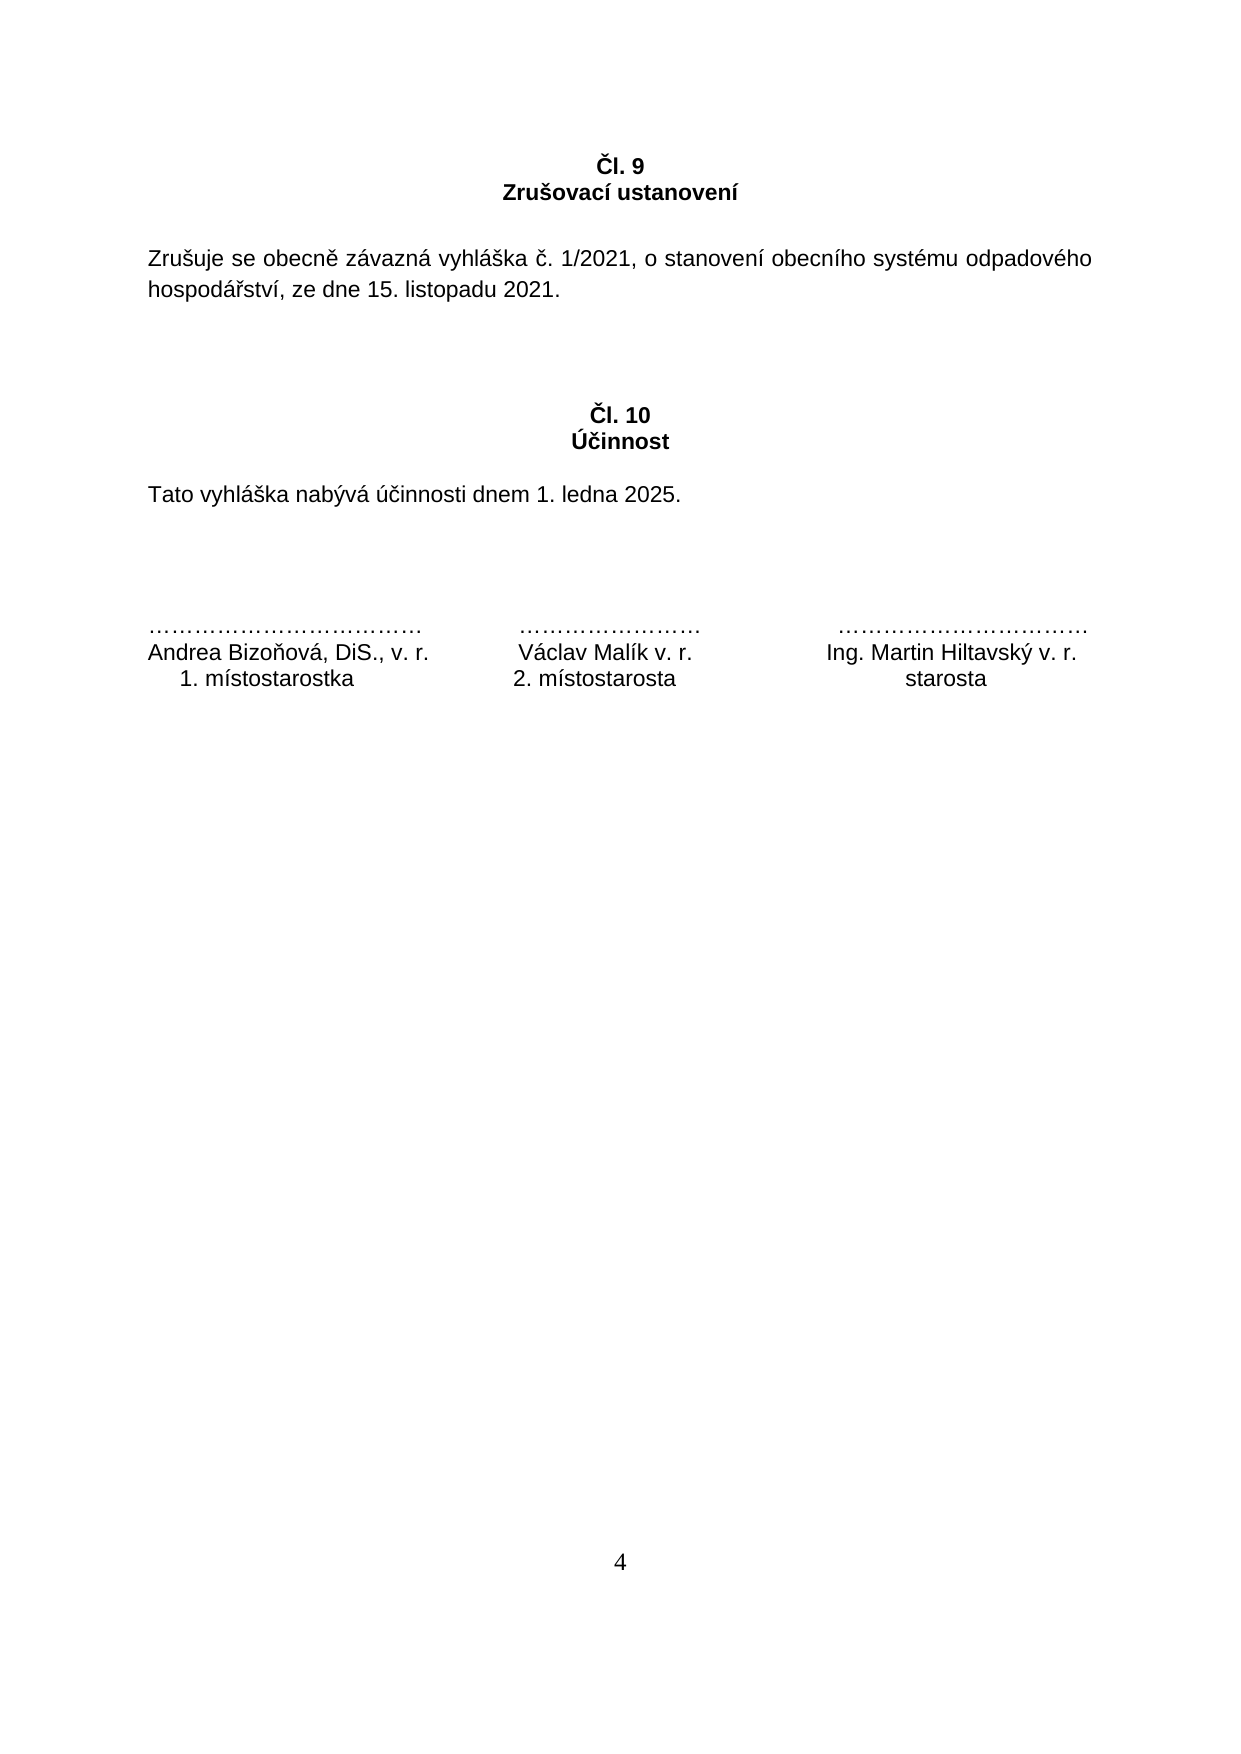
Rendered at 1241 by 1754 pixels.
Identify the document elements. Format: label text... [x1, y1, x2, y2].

text Účinnost [148, 428, 1092, 454]
text Čl. 9 [148, 153, 1092, 179]
text Zrušuje se obecně závazná vyhláška č. 1/2021, o stanovení obecního systému odpadového hospodářství, ze dne 15. listopadu 2021. [148, 244, 1092, 302]
text Andrea Bizoňová, DiS., v. r. Václav Malík v. r. Ing. Martin Hiltavský v. r. [148, 639, 1092, 665]
text Tato vyhláška nabývá účinnosti dnem 1. ledna 2025. [148, 481, 1092, 507]
text Čl. 10 [148, 402, 1092, 428]
text Zrušovací ustanovení [148, 179, 1092, 206]
text ……………………………… …………………… …………………………… [148, 612, 1092, 639]
text 1. místostarostka 2. místostarosta starosta [148, 665, 1092, 691]
